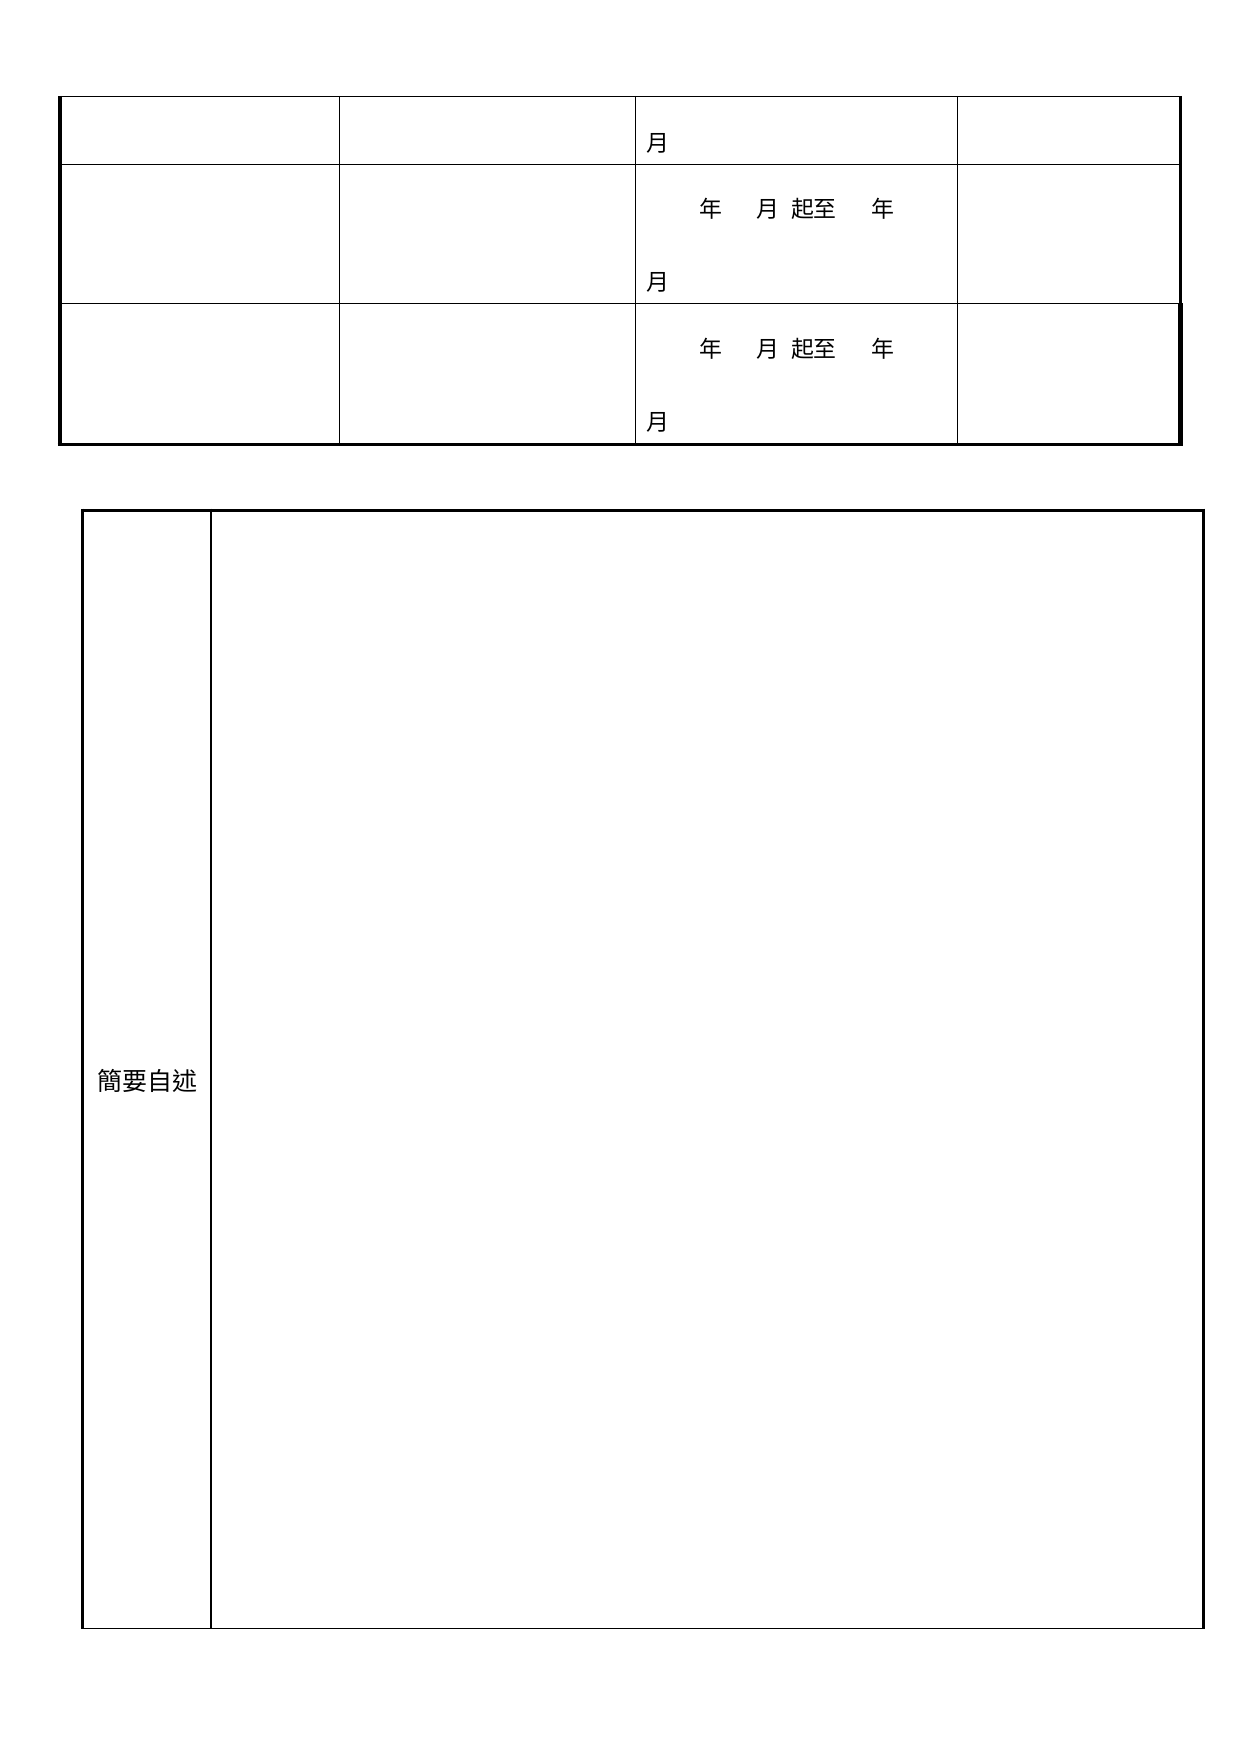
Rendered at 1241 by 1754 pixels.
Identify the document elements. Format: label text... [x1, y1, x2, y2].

table_header 簡要自述 [84, 512, 210, 1628]
table_cell [958, 165, 1179, 303]
table_cell [62, 97, 339, 163]
table_cell 月 [636, 97, 957, 163]
table_cell 年 月 起至 年 月 [636, 304, 957, 443]
table_cell [340, 165, 635, 303]
table_cell [958, 304, 1178, 443]
table_cell 年 月 起至 年 月 [636, 165, 957, 303]
table_header [212, 512, 1202, 1628]
table_cell [62, 165, 339, 303]
table_cell [340, 304, 635, 443]
table_cell [340, 97, 635, 163]
table_cell [958, 97, 1179, 163]
table_cell [62, 304, 339, 443]
